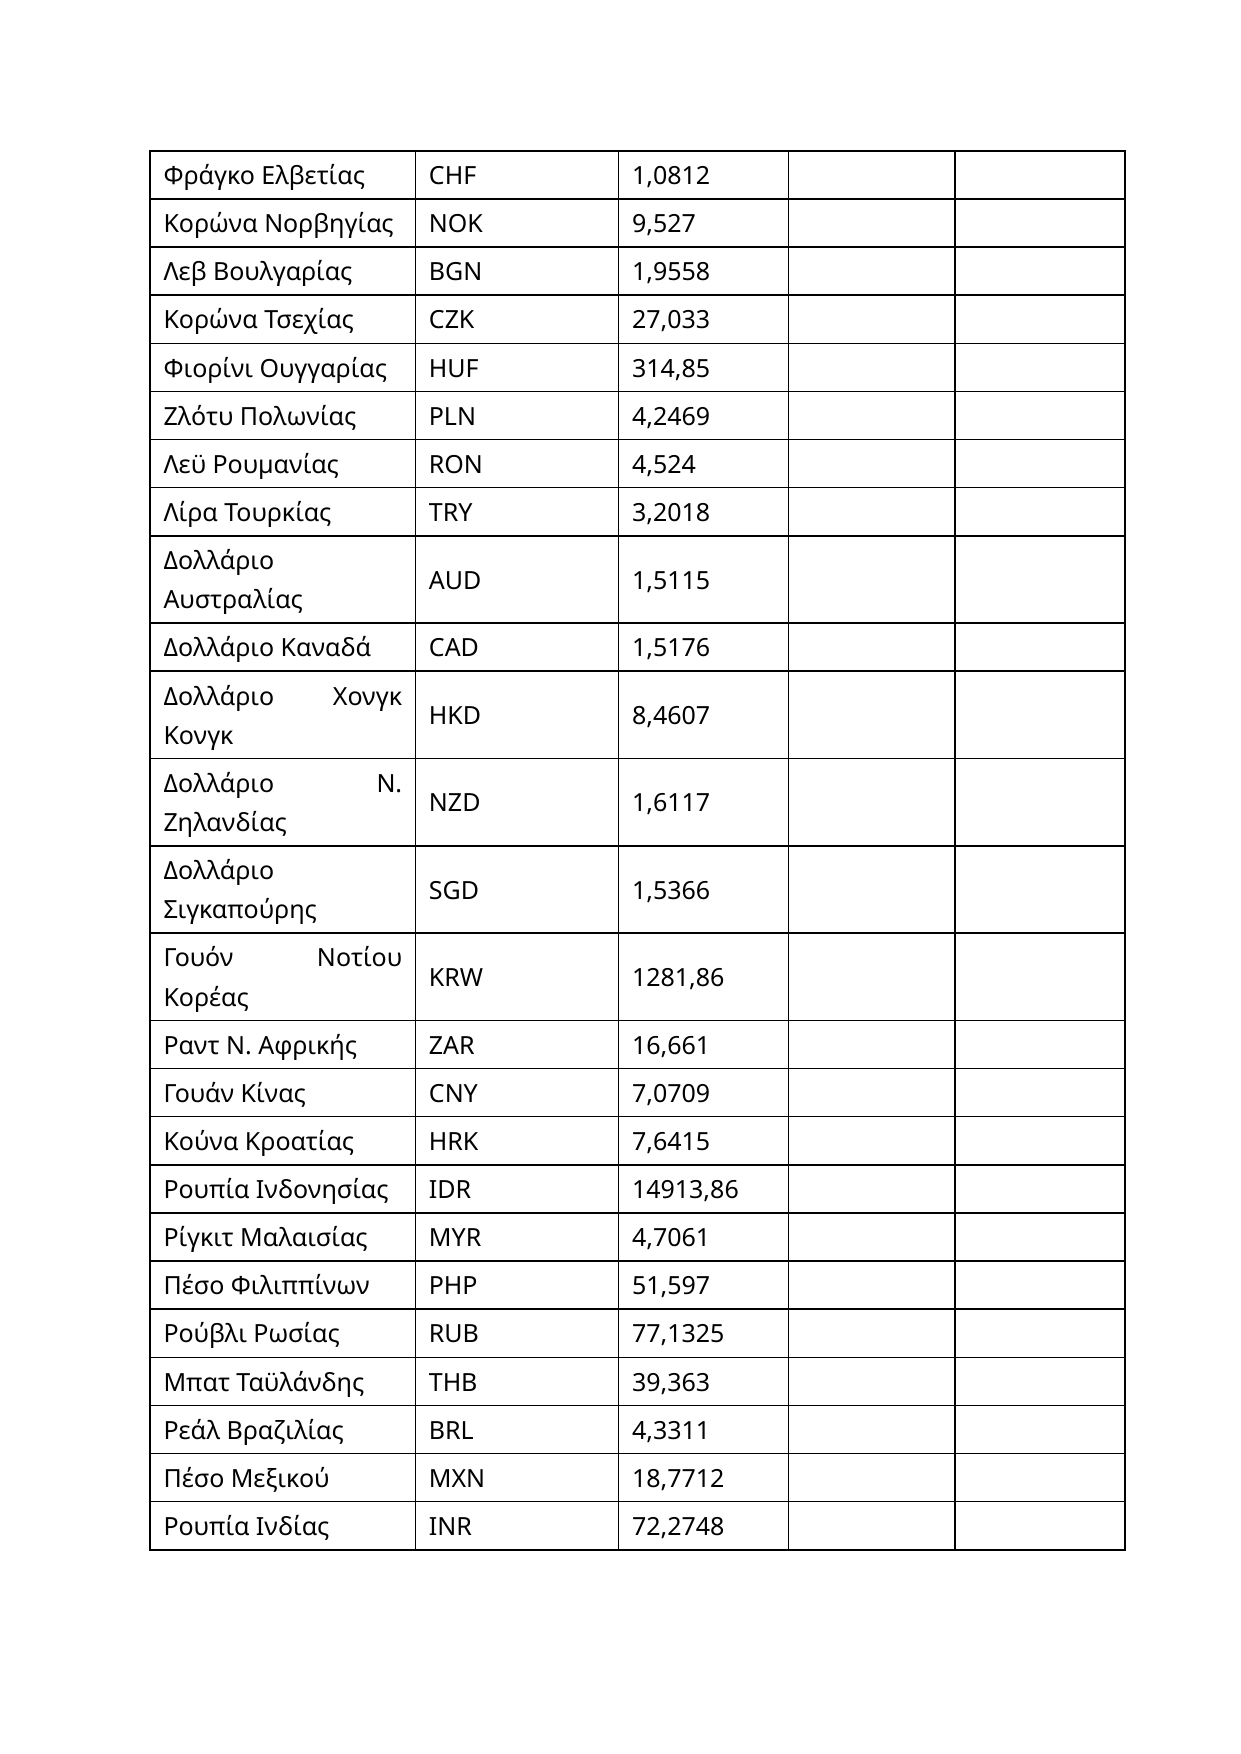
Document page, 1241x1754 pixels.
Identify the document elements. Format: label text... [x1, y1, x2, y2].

table_cell MYR [416, 1214, 618, 1260]
table_cell [789, 200, 954, 246]
table_cell CHF [416, 152, 618, 198]
table_cell [956, 847, 1124, 932]
table_cell CZK [416, 296, 618, 342]
table_cell [956, 488, 1124, 535]
table_cell Φράγκο Ελβετίας [151, 152, 415, 198]
table_cell [789, 440, 954, 487]
table_cell Ρεάλ Βραζιλίας [151, 1406, 415, 1453]
table_cell Λεϋ Ρουμανίας [151, 440, 415, 487]
table_cell RON [416, 440, 618, 487]
table_cell [956, 1358, 1124, 1404]
table_cell [789, 1358, 954, 1404]
table_cell 1,5366 [619, 847, 788, 932]
table_cell Kορώνα Τσεχίας [151, 296, 415, 342]
table_cell 77,1325 [619, 1310, 788, 1356]
table_cell Ρούβλι Ρωσίας [151, 1310, 415, 1356]
table_cell NOK [416, 200, 618, 246]
table_cell [956, 1454, 1124, 1501]
table_cell [956, 296, 1124, 342]
table_cell THB [416, 1358, 618, 1404]
table_cell [956, 1021, 1124, 1068]
table_cell [789, 537, 954, 622]
table_cell [956, 1502, 1124, 1549]
table_cell [956, 1166, 1124, 1212]
table_cell [789, 1310, 954, 1356]
table_cell Λίρα Τουρκίας [151, 488, 415, 535]
table_cell Δολλάριο Kαναδά [151, 624, 415, 670]
table_cell [789, 672, 954, 758]
table_cell AUD [416, 537, 618, 622]
table_cell [789, 1021, 954, 1068]
table_cell [789, 1166, 954, 1212]
table_cell [956, 440, 1124, 487]
table_cell [956, 1117, 1124, 1164]
table_cell Δολλάριο Αυστραλίας [151, 537, 415, 622]
table_cell Πέσο Μεξικού [151, 1454, 415, 1501]
table_cell HUF [416, 344, 618, 391]
table_cell [789, 624, 954, 670]
table_cell [789, 759, 954, 845]
table_cell Kορώνα Nορβηγίας [151, 200, 415, 246]
table_cell NZD [416, 759, 618, 845]
table_cell ZAR [416, 1021, 618, 1068]
table_cell [956, 537, 1124, 622]
table_cell Ζλότυ Πολωνίας [151, 392, 415, 439]
table_cell Μπατ Ταϋλάνδης [151, 1358, 415, 1404]
table_cell INR [416, 1502, 618, 1549]
table_cell 7,6415 [619, 1117, 788, 1164]
table_cell [956, 624, 1124, 670]
table_cell TRY [416, 488, 618, 535]
table_cell [956, 248, 1124, 294]
table_cell BGN [416, 248, 618, 294]
table_cell 4,7061 [619, 1214, 788, 1260]
table_cell 39,363 [619, 1358, 788, 1404]
table_cell 51,597 [619, 1262, 788, 1308]
table_cell 314,85 [619, 344, 788, 391]
table_cell Ρουπία Ινδονησίας [151, 1166, 415, 1212]
table_cell Γουόν Nοτίου Kορέας [151, 934, 415, 1019]
table_cell 18,7712 [619, 1454, 788, 1501]
table_cell 3,2018 [619, 488, 788, 535]
table_cell Ρίγκιτ Μαλαισίας [151, 1214, 415, 1260]
table_cell Δολλάριο Σιγκαπούρης [151, 847, 415, 932]
table_cell [789, 296, 954, 342]
table_cell 14913,86 [619, 1166, 788, 1212]
table_cell 72,2748 [619, 1502, 788, 1549]
table_cell HRK [416, 1117, 618, 1164]
table_cell [956, 1214, 1124, 1260]
table_cell [789, 1262, 954, 1308]
table_cell Πέσο Φιλιππίνων [151, 1262, 415, 1308]
table_cell [789, 1502, 954, 1549]
table_cell [789, 1117, 954, 1164]
table_cell RUB [416, 1310, 618, 1356]
table_cell [789, 488, 954, 535]
table_cell 1,6117 [619, 759, 788, 845]
table_cell CNY [416, 1069, 618, 1116]
table_cell Γουάν Kίνας [151, 1069, 415, 1116]
table_cell [956, 152, 1124, 198]
table_cell 1,9558 [619, 248, 788, 294]
table_cell HKD [416, 672, 618, 758]
table_cell Δολλάριο N. Ζηλανδίας [151, 759, 415, 845]
table_cell [789, 1069, 954, 1116]
table_cell Kούνα Kροατίας [151, 1117, 415, 1164]
table_cell 9,527 [619, 200, 788, 246]
table_cell [789, 1406, 954, 1453]
table_cell 27,033 [619, 296, 788, 342]
table_cell [789, 152, 954, 198]
table_cell 4,3311 [619, 1406, 788, 1453]
table_cell [789, 1454, 954, 1501]
table_cell 4,2469 [619, 392, 788, 439]
table_cell [789, 392, 954, 439]
table_cell 1,5115 [619, 537, 788, 622]
table_cell Ραντ N. Αφρικής [151, 1021, 415, 1068]
table_cell [956, 934, 1124, 1019]
table_cell [789, 934, 954, 1019]
table_cell BRL [416, 1406, 618, 1453]
table_cell [789, 344, 954, 391]
table_cell 16,661 [619, 1021, 788, 1068]
table_cell IDR [416, 1166, 618, 1212]
table_cell 1,0812 [619, 152, 788, 198]
table_cell 8,4607 [619, 672, 788, 758]
table_cell 4,524 [619, 440, 788, 487]
table_cell 1281,86 [619, 934, 788, 1019]
table_cell [789, 847, 954, 932]
table_cell 7,0709 [619, 1069, 788, 1116]
table_cell [789, 248, 954, 294]
table_cell [956, 344, 1124, 391]
table_cell SGD [416, 847, 618, 932]
table_cell PHP [416, 1262, 618, 1308]
table_cell [956, 1310, 1124, 1356]
table_cell Λεβ Βουλγαρίας [151, 248, 415, 294]
table_cell Ρουπία Ινδίας [151, 1502, 415, 1549]
table_cell KRW [416, 934, 618, 1019]
table_cell Δολλάριο Χονγκ Kονγκ [151, 672, 415, 758]
table_cell [956, 1069, 1124, 1116]
table_cell MXN [416, 1454, 618, 1501]
table_cell 1,5176 [619, 624, 788, 670]
table_cell [956, 392, 1124, 439]
table_cell PLN [416, 392, 618, 439]
table_cell Φιορίνι Ουγγαρίας [151, 344, 415, 391]
table_cell CAD [416, 624, 618, 670]
table_cell [956, 1406, 1124, 1453]
table_cell [956, 672, 1124, 758]
table_cell [956, 1262, 1124, 1308]
table_cell [789, 1214, 954, 1260]
table_cell [956, 200, 1124, 246]
table_cell [956, 759, 1124, 845]
